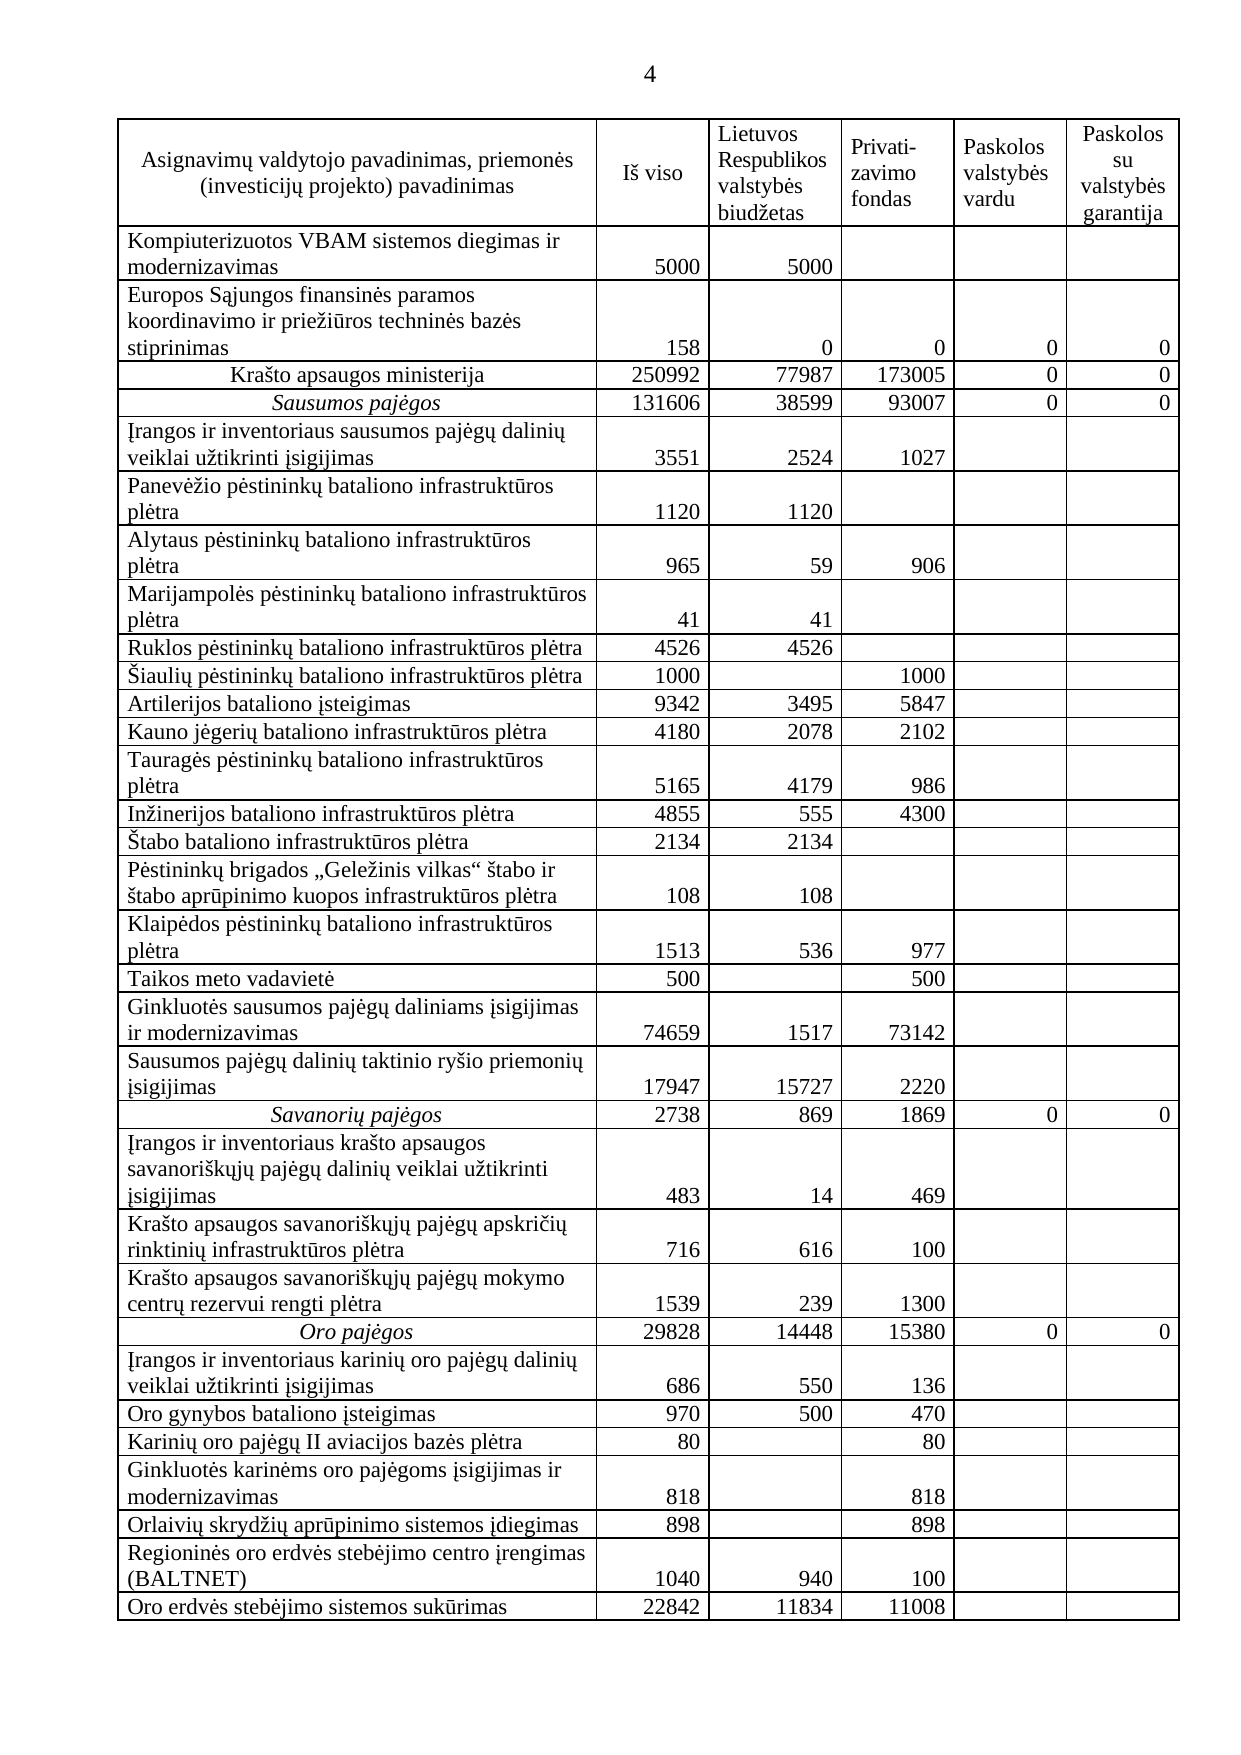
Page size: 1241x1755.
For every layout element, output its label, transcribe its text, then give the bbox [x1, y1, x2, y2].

table_cell Ginkluotės karinėms oro pajėgoms įsigijimas ir modernizavimas [119, 1456, 596, 1509]
table_cell [1067, 1401, 1178, 1427]
table_cell Įrangos ir inventoriaus sausumos pajėgų dalinių veiklai užtikrinti įsigijimas [119, 417, 596, 470]
table_cell 59 [710, 526, 841, 579]
table_cell 15727 [710, 1047, 841, 1100]
table_cell [955, 1539, 1066, 1591]
table_cell 4179 [710, 746, 841, 799]
table_cell [955, 1511, 1066, 1537]
table_cell 80 [842, 1428, 953, 1455]
table_cell Kompiuterizuotos VBAM sistemos diegimas ir modernizavimas [119, 227, 596, 279]
table_cell 1120 [710, 472, 841, 524]
table_cell [955, 472, 1066, 524]
table_cell 469 [842, 1129, 953, 1208]
table_cell 2134 [597, 828, 708, 855]
table_cell 1027 [842, 417, 953, 470]
table_cell 0 [955, 1101, 1066, 1128]
table_cell 4180 [597, 718, 708, 744]
table_cell Kauno jėgerių bataliono infrastruktūros plėtra [119, 718, 596, 744]
table_cell 80 [597, 1428, 708, 1455]
table_cell Ruklos pėstininkų bataliono infrastruktūros plėtra [119, 635, 596, 661]
table_cell Oro pajėgos [119, 1318, 596, 1345]
table_cell [710, 1428, 841, 1455]
table_cell Artilerijos bataliono įsteigimas [119, 690, 596, 717]
table_cell 2738 [597, 1101, 708, 1128]
table_cell 550 [710, 1346, 841, 1399]
table_cell Štabo bataliono infrastruktūros plėtra [119, 828, 596, 855]
table_cell [710, 1511, 841, 1537]
table_cell Klaipėdos pėstininkų bataliono infrastruktūros plėtra [119, 911, 596, 963]
table_cell [1067, 580, 1178, 633]
table_cell [955, 801, 1066, 827]
table_cell Orlaivių skrydžių aprūpinimo sistemos įdiegimas [119, 1511, 596, 1537]
table_cell 1000 [597, 662, 708, 689]
table_cell [955, 227, 1066, 279]
table_cell Krašto apsaugos ministerija [119, 362, 596, 388]
table_cell 1517 [710, 993, 841, 1045]
table_cell Europos Sąjungos finansinės paramos koordinavimo ir priežiūros techninės bazės stiprinimas [119, 281, 596, 360]
table_cell [1067, 1210, 1178, 1262]
table_cell Tauragės pėstininkų bataliono infrastruktūros plėtra [119, 746, 596, 799]
table_cell 17947 [597, 1047, 708, 1100]
table_cell Oro erdvės stebėjimo sistemos sukūrimas [119, 1593, 596, 1619]
table_cell [955, 580, 1066, 633]
table_cell [955, 1264, 1066, 1317]
table_cell Sausumos pajėgos [119, 390, 596, 416]
table_cell 108 [597, 856, 708, 909]
table_cell 2220 [842, 1047, 953, 1100]
table_cell 14 [710, 1129, 841, 1208]
table_cell 9342 [597, 690, 708, 717]
table_cell 0 [955, 281, 1066, 360]
table_cell 1000 [842, 662, 953, 689]
table_cell [842, 472, 953, 524]
table_cell [710, 1456, 841, 1509]
table_cell 716 [597, 1210, 708, 1262]
table_cell 77987 [710, 362, 841, 388]
table_cell 93007 [842, 390, 953, 416]
table_cell Regioninės oro erdvės stebėjimo centro įrengimas (BALTNET) [119, 1539, 596, 1591]
table_cell 0 [955, 390, 1066, 416]
table_cell [1067, 417, 1178, 470]
table_cell 2102 [842, 718, 953, 744]
table_cell 108 [710, 856, 841, 909]
table_cell Sausumos pajėgų dalinių taktinio ryšio priemonių įsigijimas [119, 1047, 596, 1100]
table_cell 1539 [597, 1264, 708, 1317]
table_cell 906 [842, 526, 953, 579]
table_cell [955, 1210, 1066, 1262]
table_cell 0 [1067, 362, 1178, 388]
table_header Lietuvos Respublikos valstybės biudžetas [710, 120, 841, 225]
table_cell [710, 662, 841, 689]
table_cell [1067, 718, 1178, 744]
table_cell 500 [842, 965, 953, 991]
table_cell [842, 227, 953, 279]
table_cell 500 [597, 965, 708, 991]
table_cell 536 [710, 911, 841, 963]
table_cell [1067, 227, 1178, 279]
table_cell [1067, 1264, 1178, 1317]
table_cell [842, 828, 953, 855]
table_cell 686 [597, 1346, 708, 1399]
table_cell [1067, 1346, 1178, 1399]
table_cell 4526 [710, 635, 841, 661]
table_cell 100 [842, 1210, 953, 1262]
table_cell [955, 718, 1066, 744]
table_cell 4526 [597, 635, 708, 661]
table_cell Panevėžio pėstininkų bataliono infrastruktūros plėtra [119, 472, 596, 524]
table_cell Inžinerijos bataliono infrastruktūros plėtra [119, 801, 596, 827]
table_cell Šiaulių pėstininkų bataliono infrastruktūros plėtra [119, 662, 596, 689]
table_cell 14448 [710, 1318, 841, 1345]
table_cell [1067, 690, 1178, 717]
table_cell 158 [597, 281, 708, 360]
table_cell [1067, 1511, 1178, 1537]
table_cell 3495 [710, 690, 841, 717]
table_cell 965 [597, 526, 708, 579]
table_cell Krašto apsaugos savanoriškųjų pajėgų apskričių rinktinių infrastruktūros plėtra [119, 1210, 596, 1262]
table_header Privati-zavimo fondas [842, 120, 953, 225]
table_cell 4855 [597, 801, 708, 827]
table_header Asignavimų valdytojo pavadinimas, priemonės (investicijų projekto) pavadinimas [119, 120, 596, 225]
table_cell Oro gynybos bataliono įsteigimas [119, 1401, 596, 1427]
table_cell 0 [1067, 281, 1178, 360]
table_cell [955, 1428, 1066, 1455]
table_header Iš viso [597, 120, 708, 225]
table_cell 173005 [842, 362, 953, 388]
table_cell [1067, 526, 1178, 579]
table_cell 898 [842, 1511, 953, 1537]
table_cell 5165 [597, 746, 708, 799]
table_cell Savanorių pajėgos [119, 1101, 596, 1128]
table_cell [842, 635, 953, 661]
table_cell 986 [842, 746, 953, 799]
table_cell 2524 [710, 417, 841, 470]
table_cell 483 [597, 1129, 708, 1208]
table_cell [1067, 801, 1178, 827]
table_cell 11834 [710, 1593, 841, 1619]
table_cell 898 [597, 1511, 708, 1537]
table_cell 3551 [597, 417, 708, 470]
table_cell 1513 [597, 911, 708, 963]
table_cell [842, 856, 953, 909]
table_cell Krašto apsaugos savanoriškųjų pajėgų mokymo centrų rezervui rengti plėtra [119, 1264, 596, 1317]
table_cell 22842 [597, 1593, 708, 1619]
table_cell 100 [842, 1539, 953, 1591]
table_cell 0 [1067, 1101, 1178, 1128]
table_cell Ginkluotės sausumos pajėgų daliniams įsigijimas ir modernizavimas [119, 993, 596, 1045]
table_cell [1067, 472, 1178, 524]
table_cell [1067, 1593, 1178, 1619]
table_cell [1067, 993, 1178, 1045]
table_cell 2078 [710, 718, 841, 744]
table_cell [955, 911, 1066, 963]
table_cell 239 [710, 1264, 841, 1317]
table_cell [955, 690, 1066, 717]
table_cell 1300 [842, 1264, 953, 1317]
table_cell [955, 993, 1066, 1045]
table_cell 616 [710, 1210, 841, 1262]
table_cell [1067, 1539, 1178, 1591]
table_cell 0 [955, 1318, 1066, 1345]
table_cell [955, 746, 1066, 799]
table_cell [710, 965, 841, 991]
table_cell 38599 [710, 390, 841, 416]
table_cell 977 [842, 911, 953, 963]
table_cell 818 [597, 1456, 708, 1509]
table_cell [842, 580, 953, 633]
table_cell 136 [842, 1346, 953, 1399]
table_cell 41 [597, 580, 708, 633]
table_cell [955, 828, 1066, 855]
table_cell [1067, 1129, 1178, 1208]
table_cell [1067, 635, 1178, 661]
table_cell 1869 [842, 1101, 953, 1128]
table_cell 470 [842, 1401, 953, 1427]
table_cell [1067, 662, 1178, 689]
table_cell 970 [597, 1401, 708, 1427]
table_cell 5000 [597, 227, 708, 279]
table_cell 15380 [842, 1318, 953, 1345]
table_cell [1067, 911, 1178, 963]
table_cell 73142 [842, 993, 953, 1045]
table_cell Taikos meto vadavietė [119, 965, 596, 991]
table_cell Įrangos ir inventoriaus karinių oro pajėgų dalinių veiklai užtikrinti įsigijimas [119, 1346, 596, 1399]
table_cell [955, 635, 1066, 661]
table_cell 5847 [842, 690, 953, 717]
table_cell [955, 1456, 1066, 1509]
table_cell [1067, 1428, 1178, 1455]
table_cell 500 [710, 1401, 841, 1427]
table_cell 818 [842, 1456, 953, 1509]
table_cell [1067, 856, 1178, 909]
table_cell 0 [1067, 1318, 1178, 1345]
table_cell 250992 [597, 362, 708, 388]
table_cell 131606 [597, 390, 708, 416]
table_cell 5000 [710, 227, 841, 279]
table_cell 869 [710, 1101, 841, 1128]
table_cell 0 [1067, 390, 1178, 416]
table_cell 0 [842, 281, 953, 360]
table_cell [955, 1047, 1066, 1100]
table_cell [955, 1346, 1066, 1399]
table_cell 0 [710, 281, 841, 360]
table_cell Marijampolės pėstininkų bataliono infrastruktūros plėtra [119, 580, 596, 633]
table_cell [955, 1401, 1066, 1427]
table_cell [955, 1129, 1066, 1208]
table_cell 1040 [597, 1539, 708, 1591]
table_cell 555 [710, 801, 841, 827]
table_cell [1067, 828, 1178, 855]
table_cell 41 [710, 580, 841, 633]
table_cell 74659 [597, 993, 708, 1045]
table_cell [1067, 746, 1178, 799]
table_cell 4300 [842, 801, 953, 827]
table_cell [955, 526, 1066, 579]
table_header Paskolos valstybės vardu [955, 120, 1066, 225]
table_cell Karinių oro pajėgų II aviacijos bazės plėtra [119, 1428, 596, 1455]
table_cell [955, 965, 1066, 991]
table_header Paskolos su valstybės garantija [1067, 120, 1178, 225]
table_cell 11008 [842, 1593, 953, 1619]
table_cell [1067, 1047, 1178, 1100]
table_cell [955, 1593, 1066, 1619]
table_cell 940 [710, 1539, 841, 1591]
table_cell [955, 856, 1066, 909]
table_cell Alytaus pėstininkų bataliono infrastruktūros plėtra [119, 526, 596, 579]
table_cell Pėstininkų brigados „Geležinis vilkas“ štabo ir štabo aprūpinimo kuopos infrastruktūros plėtra [119, 856, 596, 909]
table_cell [955, 662, 1066, 689]
table_cell Įrangos ir inventoriaus krašto apsaugos savanoriškųjų pajėgų dalinių veiklai užtikrinti įsigijimas [119, 1129, 596, 1208]
table_cell [1067, 965, 1178, 991]
table_cell 0 [955, 362, 1066, 388]
table_cell 1120 [597, 472, 708, 524]
table_cell [955, 417, 1066, 470]
table_cell 29828 [597, 1318, 708, 1345]
table_cell [1067, 1456, 1178, 1509]
table_cell 2134 [710, 828, 841, 855]
